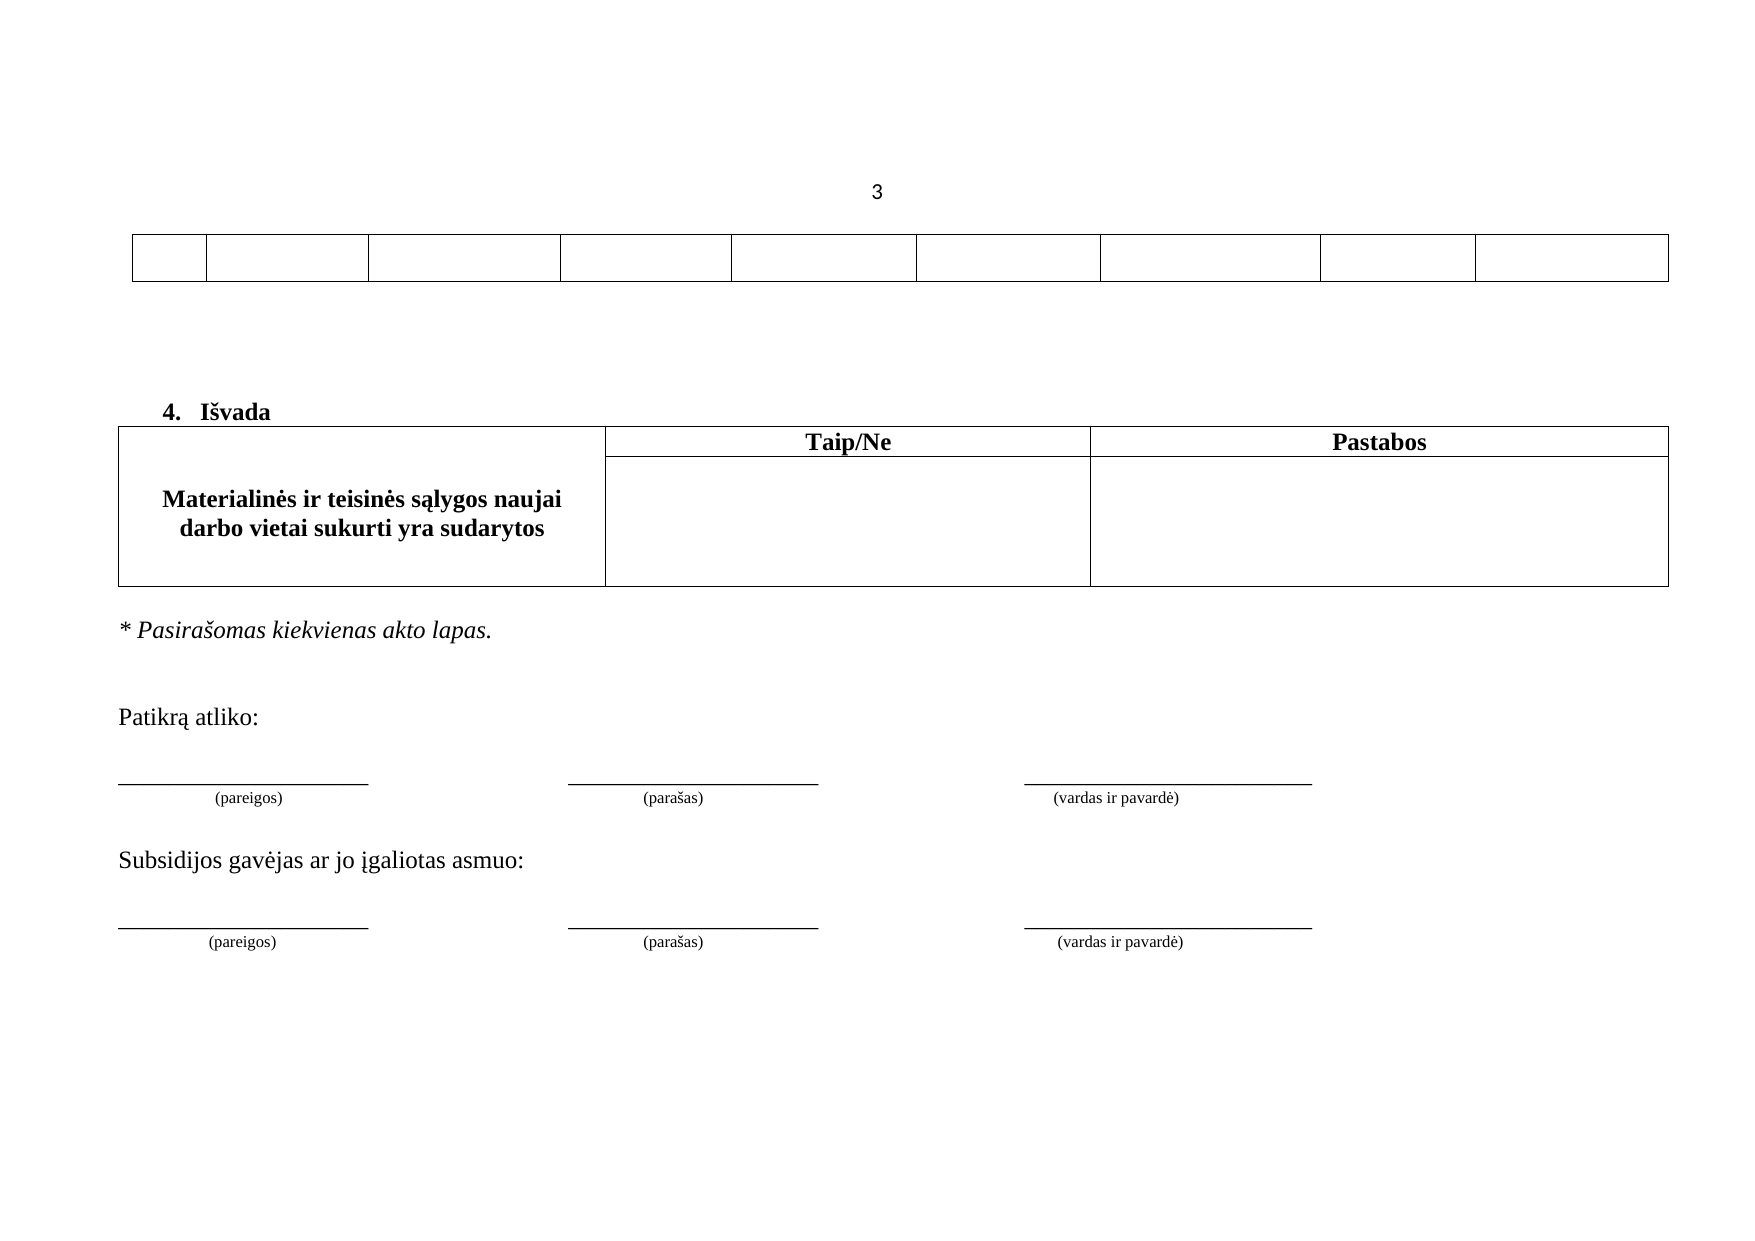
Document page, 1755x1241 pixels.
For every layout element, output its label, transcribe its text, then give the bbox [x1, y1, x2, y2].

table_cell [1321, 235, 1475, 281]
table_header Materialinės ir teisinės sąlygos naujai darbo vietai sukurti yra sudarytos [119, 427, 605, 586]
text 4. Išvada [162, 397, 1636, 426]
text ____________________ ____________________ _______________________ [118, 903, 1636, 932]
table_cell [1091, 457, 1668, 586]
table_cell [561, 235, 731, 281]
text ____________________ ____________________ _______________________ [118, 759, 1636, 788]
text * Pasirašomas kiekvienas akto lapas. [118, 615, 1636, 644]
table_cell [606, 457, 1090, 586]
text (pareigos) (parašas) (vardas ir pavardė) [118, 788, 1622, 817]
text Patikrą atliko: [118, 702, 1636, 730]
table_header Pastabos [1091, 427, 1668, 456]
text (pareigos) (parašas) (vardas ir pavardė) [118, 932, 1622, 960]
table_cell [917, 235, 1100, 281]
table_cell [1476, 235, 1668, 281]
table_header Taip/Ne [606, 427, 1090, 456]
text Subsidijos gavėjas ar jo įgaliotas asmuo: [118, 845, 1636, 874]
table_cell [133, 235, 206, 281]
table_cell [1101, 235, 1320, 281]
table_cell [369, 235, 560, 281]
table_cell [732, 235, 916, 281]
table_cell [207, 235, 368, 281]
